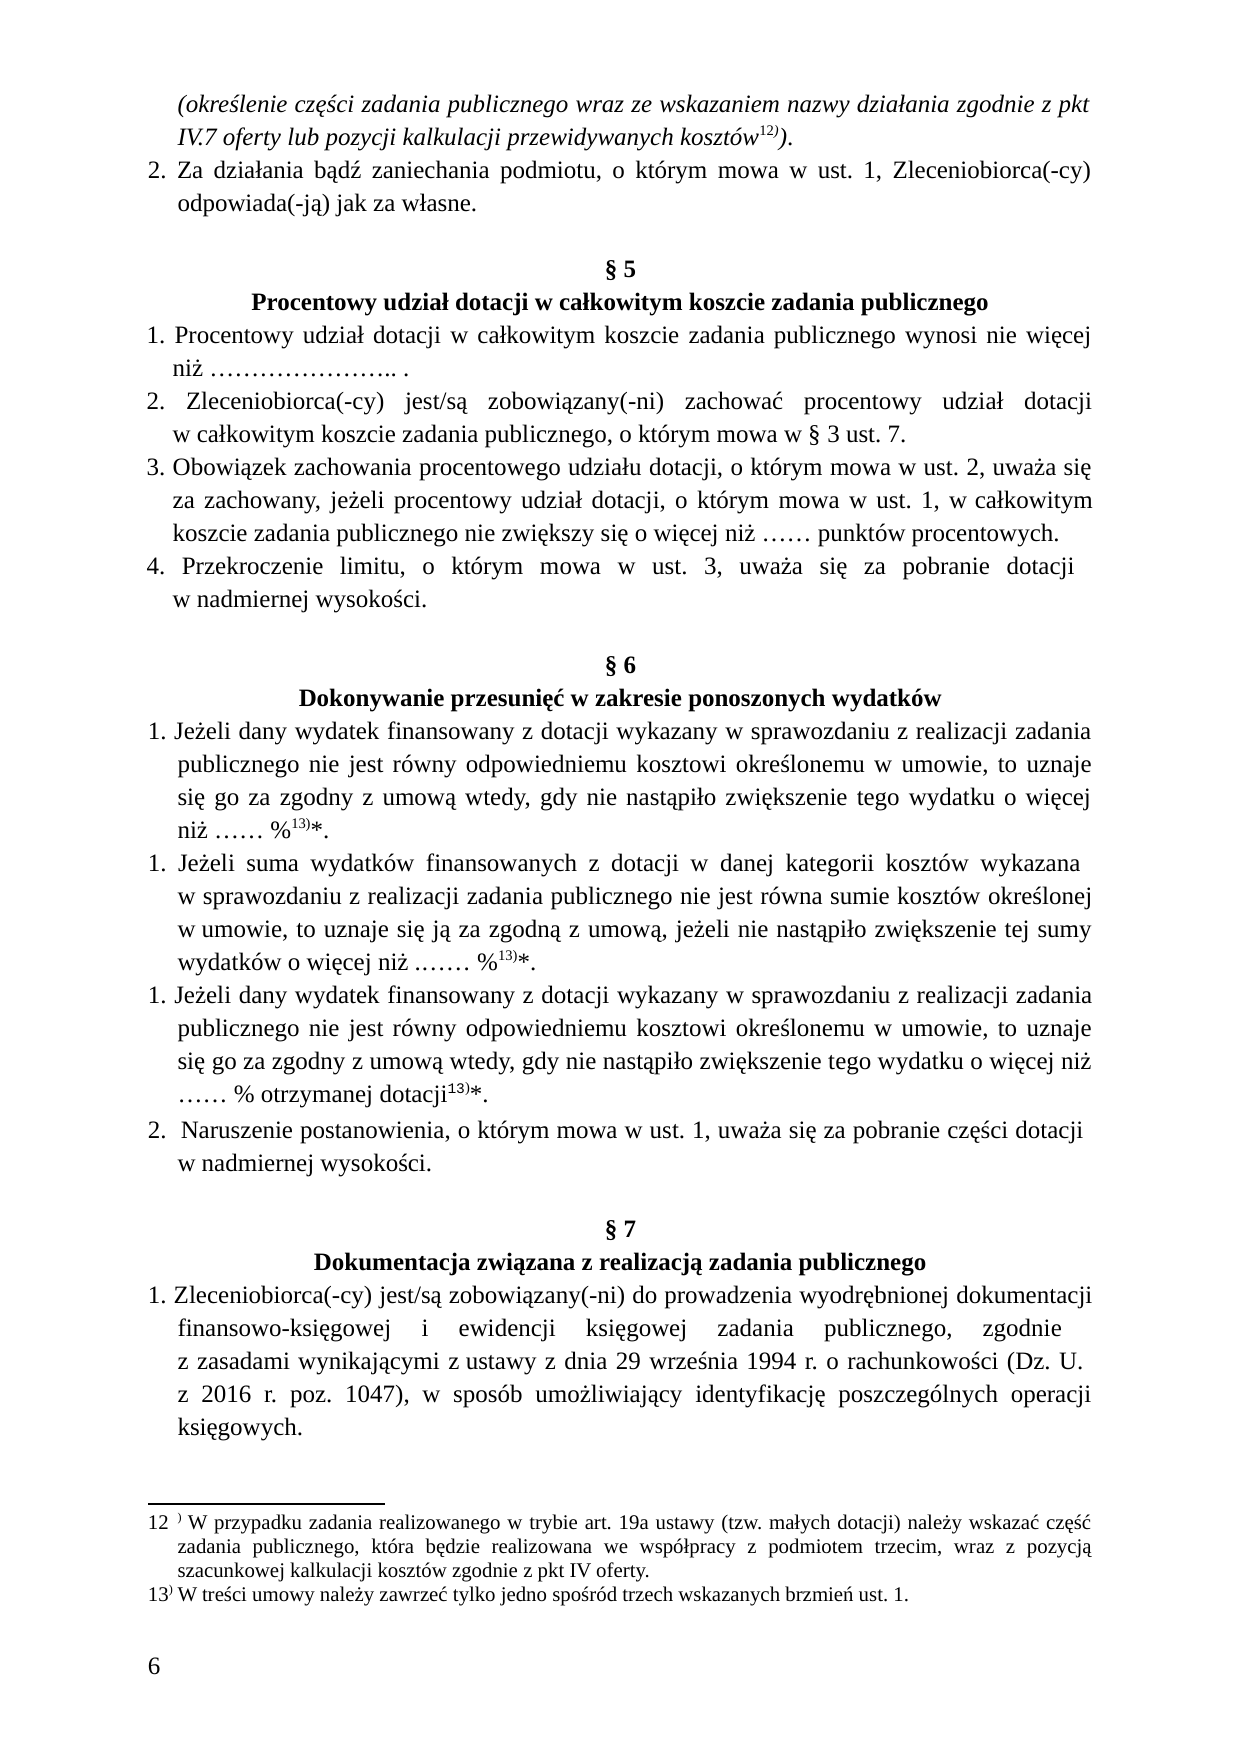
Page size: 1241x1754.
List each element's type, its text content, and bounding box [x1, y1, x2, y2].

text Procentowy udział dotacji w całkowitym koszcie zadania publicznego [148, 287, 1093, 316]
text Dokonywanie przesunięć w zakresie ponoszonych wydatków [148, 683, 1093, 712]
text 2. Naruszenie postanowienia, o którym mowa w ust. 1, uważa się za pobranie części dotacji w nadmiernej wysokości. [148, 1115, 1093, 1176]
text 2. Za działania bądź zaniechania podmiotu, o którym mowa w ust. 1, Zleceniobiorca(-cy) odpowiada(-ją) jak za własne. [148, 155, 1093, 216]
text § 5 [148, 254, 1093, 282]
text ) W przypadku zadania realizowanego w trybie art. 19a ustawy (tzw. małych dotacji) należy wskazać część zadania publicznego, która będzie realizowana we współpracy z podmiotem trzecim, wraz z pozycją szacunkowej kalkulacji kosztów zgodnie z pkt IV oferty. [148, 1510, 1093, 1582]
text 1. Zleceniobiorca(-cy) jest/są zobowiązany(-ni) do prowadzenia wyodrębnionej dokumentacji finansowo-księgowej i ewidencji księgowej zadania publicznego, zgodnie z zasadami wynikającymi z ustawy z dnia 29 września 1994 r. o rachunkowości (Dz. U. z 2016 r. poz. 1047), w sposób umożliwiający identyfikację poszczególnych operacji księgowych. [148, 1280, 1093, 1441]
text § 6 [148, 650, 1093, 679]
text 2. Zleceniobiorca(-cy) jest/są zobowiązany(-ni) zachować procentowy udział dotacji w całkowitym koszcie zadania publicznego, o którym mowa w § 3 ust. 7. [146, 386, 1093, 448]
text 1. Procentowy udział dotacji w całkowitym koszcie zadania publicznego wynosi nie więcej niż ………………….. . [146, 320, 1093, 382]
text § 7 [148, 1214, 1093, 1242]
text 1. Jeżeli dany wydatek finansowany z dotacji wykazany w sprawozdaniu z realizacji zadania publicznego nie jest równy odpowiedniemu kosztowi określonemu w umowie, to uznaje się go za zgodny z umową wtedy, gdy nie nastąpiło zwiększenie tego wydatku o więcej niż …… % otrzymanej dotacji)*. [148, 980, 1093, 1110]
text Dokumentacja związana z realizacją zadania publicznego [148, 1247, 1093, 1276]
text ) W treści umowy należy zawrzeć tylko jedno spośród trzech wskazanych brzmień ust. 1. [148, 1582, 1093, 1606]
text 1. Jeżeli dany wydatek finansowany z dotacji wykazany w sprawozdaniu z realizacji zadania publicznego nie jest równy odpowiedniemu kosztowi określonemu w umowie, to uznaje się go za zgodny z umową wtedy, gdy nie nastąpiło zwiększenie tego wydatku o więcej niż …… %13)*. [148, 716, 1093, 844]
text 1. Jeżeli suma wydatków finansowanych z dotacji w danej kategorii kosztów wykazana w sprawozdaniu z realizacji zadania publicznego nie jest równa sumie kosztów określonej w umowie, to uznaje się ją za zgodną z umową, jeżeli nie nastąpiło zwiększenie tej sumy wydatków o więcej niż .…… %13)*. [148, 848, 1093, 976]
text (określenie części zadania publicznego wraz ze wskazaniem nazwy działania zgodnie z pkt IV.7 oferty lub pozycji kalkulacji przewidywanych kosztów)). [148, 89, 1093, 150]
text 3. Obowiązek zachowania procentowego udziału dotacji, o którym mowa w ust. 2, uważa się za zachowany, jeżeli procentowy udział dotacji, o którym mowa w ust. 1, w całkowitym koszcie zadania publicznego nie zwiększy się o więcej niż …… punktów procentowych. [146, 452, 1093, 547]
text 4. Przekroczenie limitu, o którym mowa w ust. 3, uważa się za pobranie dotacji w nadmiernej wysokości. [146, 551, 1093, 613]
